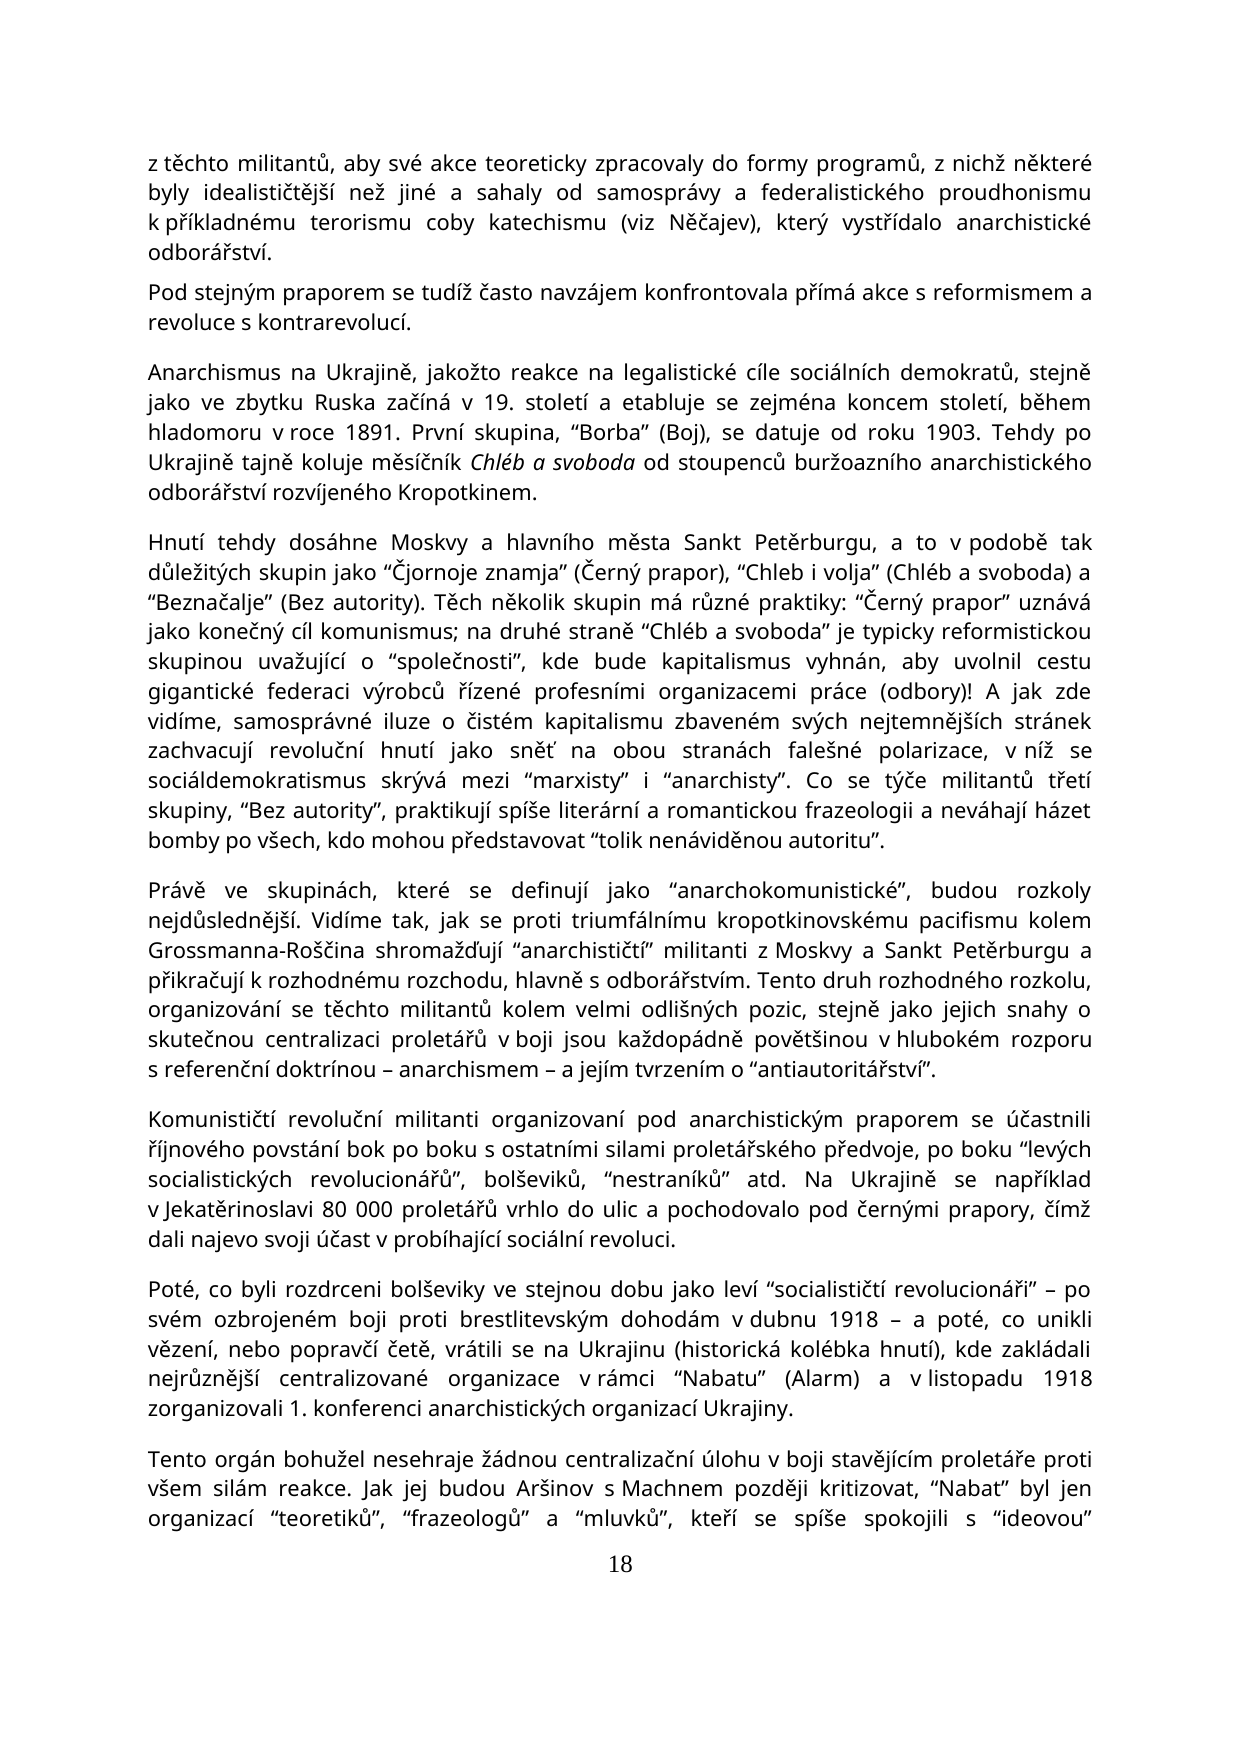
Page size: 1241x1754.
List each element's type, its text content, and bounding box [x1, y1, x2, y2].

text Anarchismus na Ukrajině, jakožto reakce na legalistické cíle sociálních demokratů, stejně jako ve zbytku Ruska začíná v 19. století a etabluje se zejména koncem století, během hladomoru v roce 1891. První skupina, “Borba” (Boj), se datuje od roku 1903. Tehdy po Ukrajině tajně koluje měsíčník Chléb a svoboda od stoupenců buržoazního anarchistického odborářství rozvíjeného Kropotkinem. [148, 357, 1093, 506]
text Hnutí tehdy dosáhne Moskvy a hlavního města Sankt Petěrburgu, a to v podobě tak důležitých skupin jako “Čjornoje znamja” (Černý prapor), “Chleb i volja” (Chléb a svoboda) a “Beznačalje” (Bez autority). Těch několik skupin má různé praktiky: “Černý prapor” uznává jako konečný cíl komunismus; na druhé straně “Chléb a svoboda” je typicky reformistickou skupinou uvažující o “společnosti”, kde bude kapitalismus vyhnán, aby uvolnil cestu gigantické federaci výrobců řízené profesními organizacemi práce (odbory)! A jak zde vidíme, samosprávné iluze o čistém kapitalismu zbaveném svých nejtemnějších stránek zachvacují revoluční hnutí jako sněť na obou stranách falešné polarizace, v níž se sociáldemokratismus skrývá mezi “marxisty” i “anarchisty”. Co se týče militantů třetí skupiny, “Bez autority”, praktikují spíše literární a romantickou frazeologii a neváhají házet bomby po všech, kdo mohou představovat “tolik nenáviděnou autoritu”. [148, 527, 1093, 854]
text z těchto militantů, aby své akce teoreticky zpracovaly do formy programů, z nichž některé byly idealističtější než jiné a sahaly od samosprávy a federalistického proudhonismu k příkladnému terorismu coby katechismu (viz Něčajev), který vystřídalo anarchistické odborářství. [148, 148, 1093, 267]
text Poté, co byli rozdrceni bolševiky ve stejnou dobu jako leví “socialističtí revolucionáři” – po svém ozbrojeném boji proti brestlitevským dohodám v dubnu 1918 – a poté, co unikli vězení, nebo popravčí četě, vrátili se na Ukrajinu (historická kolébka hnutí), kde zakládali nejrůznější centralizované organizace v rámci “Nabatu” (Alarm) a v listopadu 1918 zorganizovali 1. konferenci anarchistických organizací Ukrajiny. [148, 1274, 1093, 1423]
text Tento orgán bohužel nesehraje žádnou centralizační úlohu v boji stavějícím proletáře proti všem silám reakce. Jak jej budou Aršinov s Machnem později kritizovat, “Nabat” byl jen organizací “teoretiků”, “frazeologů” a “mluvků”, kteří se spíše spokojili s “ideovou” [148, 1443, 1093, 1533]
text Pod stejným praporem se tudíž často navzájem konfrontovala přímá akce s reformismem a revoluce s kontrarevolucí. [148, 277, 1093, 337]
text Komunističtí revoluční militanti organizovaní pod anarchistickým praporem se účastnili říjnového povstání bok po boku s ostatními silami proletářského předvoje, po boku “levých socialistických revolucionářů”, bolševiků, “nestraníků” atd. Na Ukrajině se například v Jekatěrinoslavi 80 000 proletářů vrhlo do ulic a pochodovalo pod černými prapory, čímž dali najevo svoji účast v probíhající sociální revoluci. [148, 1104, 1093, 1253]
text Právě ve skupinách, které se definují jako “anarchokomunistické”, budou rozkoly nejdůslednější. Vidíme tak, jak se proti triumfálnímu kropotkinovskému pacifismu kolem Grossmanna-Roščina shromažďují “anarchističtí” militanti z Moskvy a Sankt Petěrburgu a přikračují k rozhodnému rozchodu, hlavně s odborářstvím. Tento druh rozhodného rozkolu, organizování se těchto militantů kolem velmi odlišných pozic, stejně jako jejich snahy o skutečnou centralizaci proletářů v boji jsou každopádně povětšinou v hlubokém rozporu s referenční doktrínou – anarchismem – a jejím tvrzením o “antiautoritářství”. [148, 875, 1093, 1084]
